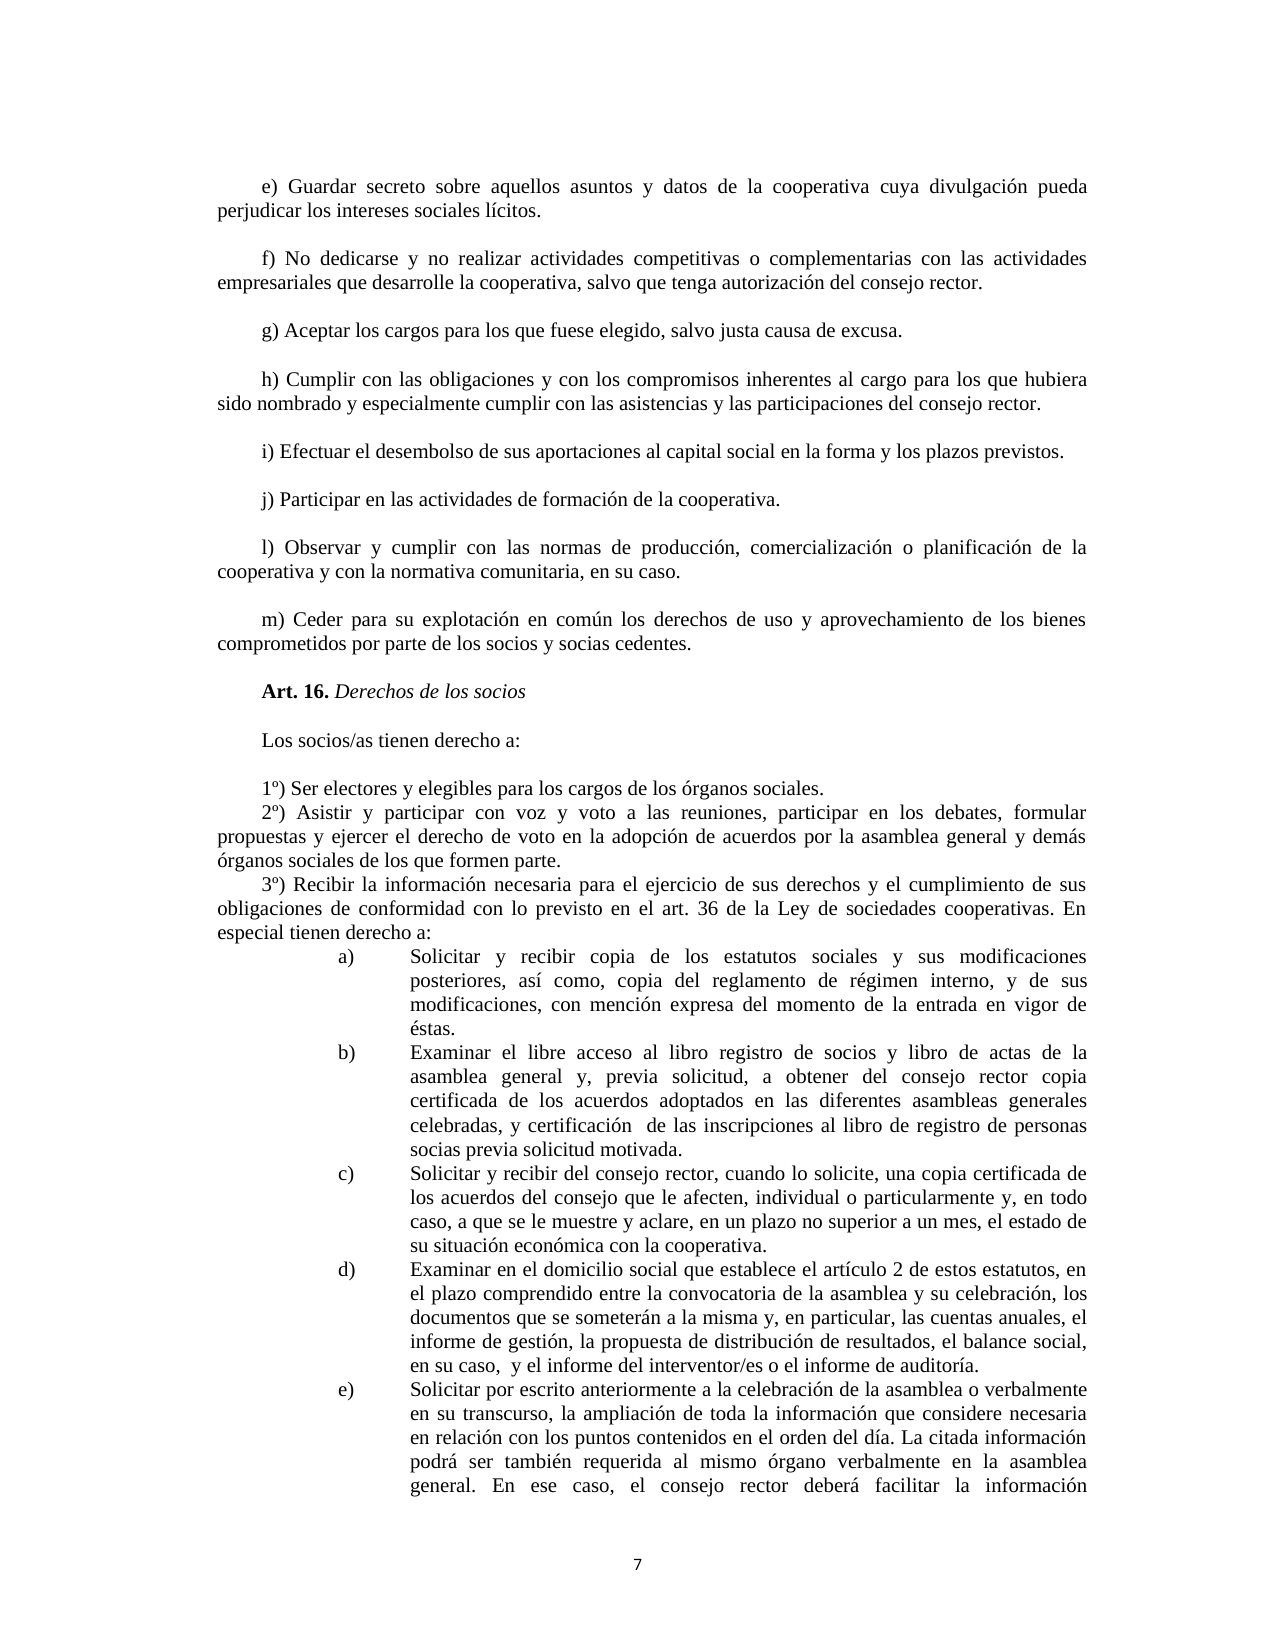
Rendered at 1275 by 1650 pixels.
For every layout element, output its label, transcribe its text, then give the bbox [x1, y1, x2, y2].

text 1º) Ser electores y elegibles para los cargos de los órganos sociales. [217, 776, 1088, 800]
text Los socios/as tienen derecho a: [217, 727, 1088, 752]
text i) Efectuar el desembolso de sus aportaciones al capital social en la forma y los plazos previstos. [217, 439, 1088, 463]
text j) Participar en las actividades de formación de la cooperativa. [217, 487, 1088, 511]
text 3º) Recibir la información necesaria para el ejercicio de sus derechos y el cumplimiento de sus obligaciones de conformidad con lo previsto en el art. 36 de la Ley de sociedades cooperativas. En especial tienen derecho a: [217, 872, 1088, 944]
text h) Cumplir con las obligaciones y con los compromisos inherentes al cargo para los que hubiera sido nombrado y especialmente cumplir con las asistencias y las participaciones del consejo rector. [217, 367, 1088, 415]
text f) No dedicarse y no realizar actividades competitivas o complementarias con las actividades empresariales que desarrolle la cooperativa, salvo que tenga autorización del consejo rector. [217, 246, 1088, 294]
list Examinar en el domicilio social que establece el artículo 2 de estos estatutos, en el plazo comprendido entre la convocatoria de la asamblea y su celebración, los documentos que se someterán a la misma y, en particular, las cuentas anuales, el informe de gestión, la propuesta de distribución de resultados, el balance social, en su caso, y el informe del interventor/es o el informe de auditoría. [338, 1257, 1088, 1377]
text g) Aceptar los cargos para los que fuese elegido, salvo justa causa de excusa. [217, 318, 1088, 342]
list Examinar el libre acceso al libro registro de socios y libro de actas de la asamblea general y, previa solicitud, a obtener del consejo rector copia certificada de los acuerdos adoptados en las diferentes asambleas generales celebradas, y certificación de las inscripciones al libro de registro de personas socias previa solicitud motivada. [338, 1040, 1088, 1161]
list Solicitar y recibir copia de los estatutos sociales y sus modificaciones posteriores, así como, copia del reglamento de régimen interno, y de sus modificaciones, con mención expresa del momento de la entrada en vigor de éstas. [338, 944, 1088, 1040]
text 2º) Asistir y participar con voz y voto a las reuniones, participar en los debates, formular propuestas y ejercer el derecho de voto en la adopción de acuerdos por la asamblea general y demás órganos sociales de los que formen parte. [217, 800, 1088, 872]
text m) Ceder para su explotación en común los derechos de uso y aprovechamiento de los bienes comprometidos por parte de los socios y socias cedentes. [217, 607, 1088, 655]
text l) Observar y cumplir con las normas de producción, comercialización o planificación de la cooperativa y con la normativa comunitaria, en su caso. [217, 535, 1088, 583]
list Solicitar y recibir del consejo rector, cuando lo solicite, una copia certificada de los acuerdos del consejo que le afecten, individual o particularmente y, en todo caso, a que se le muestre y aclare, en un plazo no superior a un mes, el estado de su situación económica con la cooperativa. [338, 1161, 1088, 1257]
list Solicitar por escrito anteriormente a la celebración de la asamblea o verbalmente en su transcurso, la ampliación de toda la información que considere necesaria en relación con los puntos contenidos en el orden del día. La citada información podrá ser también requerida al mismo órgano verbalmente en la asamblea general. En ese caso, el consejo rector deberá facilitar la información [338, 1377, 1088, 1497]
text e) Guardar secreto sobre aquellos asuntos y datos de la cooperativa cuya divulgación pueda perjudicar los intereses sociales lícitos. [217, 174, 1088, 222]
text Art. 16. Derechos de los socios [217, 679, 1088, 703]
